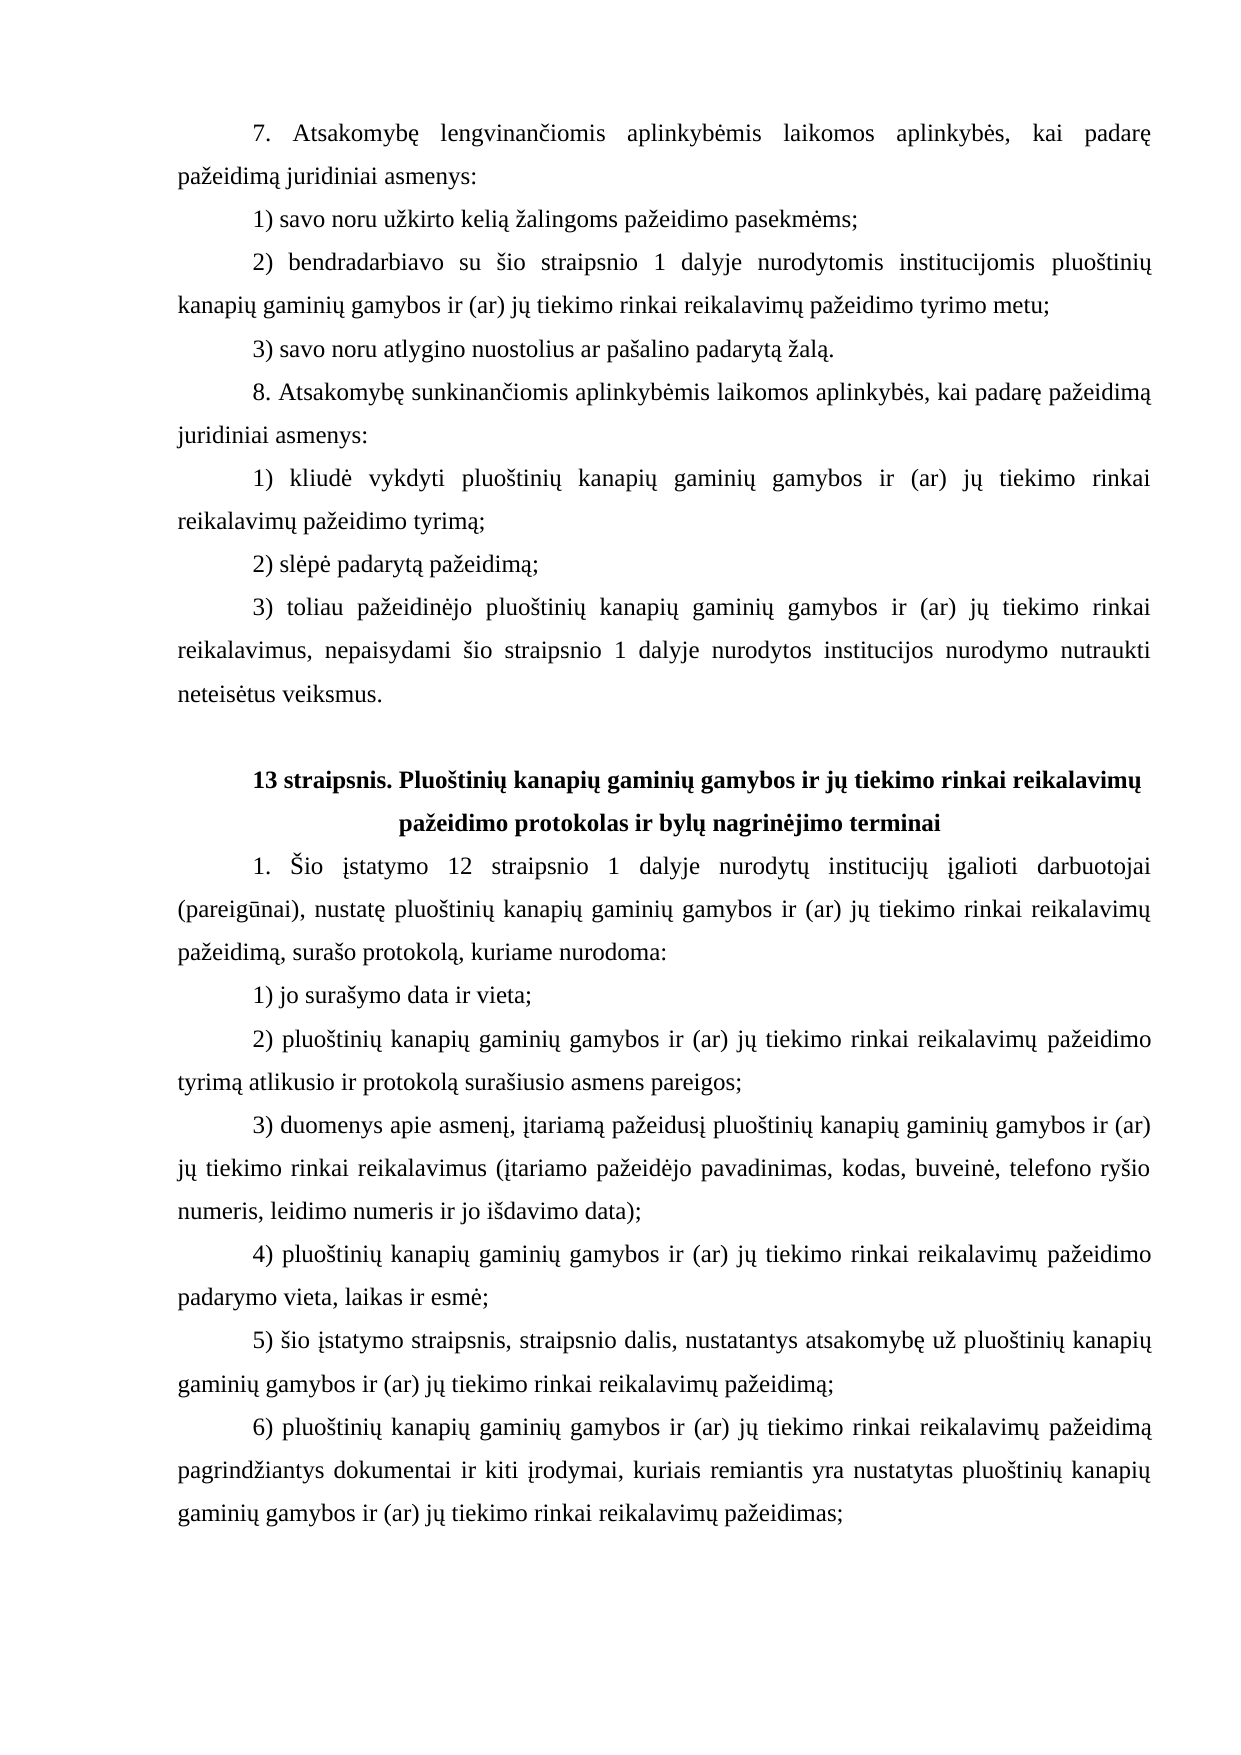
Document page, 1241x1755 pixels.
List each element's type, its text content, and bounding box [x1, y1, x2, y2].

text 1. Šio įstatymo 12 straipsnio 1 dalyje nurodytų institucijų įgalioti darbuotojai (pareigūnai), nustatę pluoštinių kanapių gaminių gamybos ir (ar) jų tiekimo rinkai reikalavimų pažeidimą, surašo protokolą, kuriame nurodoma: [177, 851, 1152, 966]
text 1) kliudė vykdyti pluoštinių kanapių gaminių gamybos ir (ar) jų tiekimo rinkai reikalavimų pažeidimo tyrimą; [177, 463, 1152, 535]
text 3) savo noru atlygino nuostolius ar pašalino padarytą žalą. [177, 334, 1152, 362]
text 4) pluoštinių kanapių gaminių gamybos ir (ar) jų tiekimo rinkai reikalavimų pažeidimo padarymo vieta, laikas ir esmė; [177, 1239, 1152, 1311]
text 1) savo noru užkirto kelią žalingoms pažeidimo pasekmėms; [177, 204, 1152, 233]
text 1) jo surašymo data ir vieta; [177, 981, 1152, 1009]
text 5) šio įstatymo straipsnis, straipsnio dalis, nustatantys atsakomybę už pluoštinių kanapių gaminių gamybos ir (ar) jų tiekimo rinkai reikalavimų pažeidimą; [177, 1326, 1152, 1397]
text 6) pluoštinių kanapių gaminių gamybos ir (ar) jų tiekimo rinkai reikalavimų pažeidimą pagrindžiantys dokumentai ir kiti įrodymai, kuriais remiantis yra nustatytas pluoštinių kanapių gaminių gamybos ir (ar) jų tiekimo rinkai reikalavimų pažeidimas; [177, 1412, 1152, 1527]
text 2) bendradarbiavo su šio straipsnio 1 dalyje nurodytomis institucijomis pluoštinių kanapių gaminių gamybos ir (ar) jų tiekimo rinkai reikalavimų pažeidimo tyrimo metu; [177, 247, 1152, 319]
text 7. Atsakomybę lengvinančiomis aplinkybėmis laikomos aplinkybės, kai padarę pažeidimą juridiniai asmenys: [177, 118, 1152, 190]
text 13 straipsnis. Pluoštinių kanapių gaminių gamybos ir jų tiekimo rinkai reikalavimų pažeidimo protokolas ir bylų nagrinėjimo terminai [252, 765, 1152, 837]
text 2) pluoštinių kanapių gaminių gamybos ir (ar) jų tiekimo rinkai reikalavimų pažeidimo tyrimą atlikusio ir protokolą surašiusio asmens pareigos; [177, 1024, 1152, 1096]
text 3) duomenys apie asmenį, įtariamą pažeidusį pluoštinių kanapių gaminių gamybos ir (ar) jų tiekimo rinkai reikalavimus (įtariamo pažeidėjo pavadinimas, kodas, buveinė, telefono ryšio numeris, leidimo numeris ir jo išdavimo data); [177, 1110, 1152, 1225]
text 3) toliau pažeidinėjo pluoštinių kanapių gaminių gamybos ir (ar) jų tiekimo rinkai reikalavimus, nepaisydami šio straipsnio 1 dalyje nurodytos institucijos nurodymo nutraukti neteisėtus veiksmus. [177, 592, 1152, 707]
text 8. Atsakomybę sunkinančiomis aplinkybėmis laikomos aplinkybės, kai padarę pažeidimą juridiniai asmenys: [177, 377, 1152, 449]
text 2) slėpė padarytą pažeidimą; [177, 549, 1152, 578]
